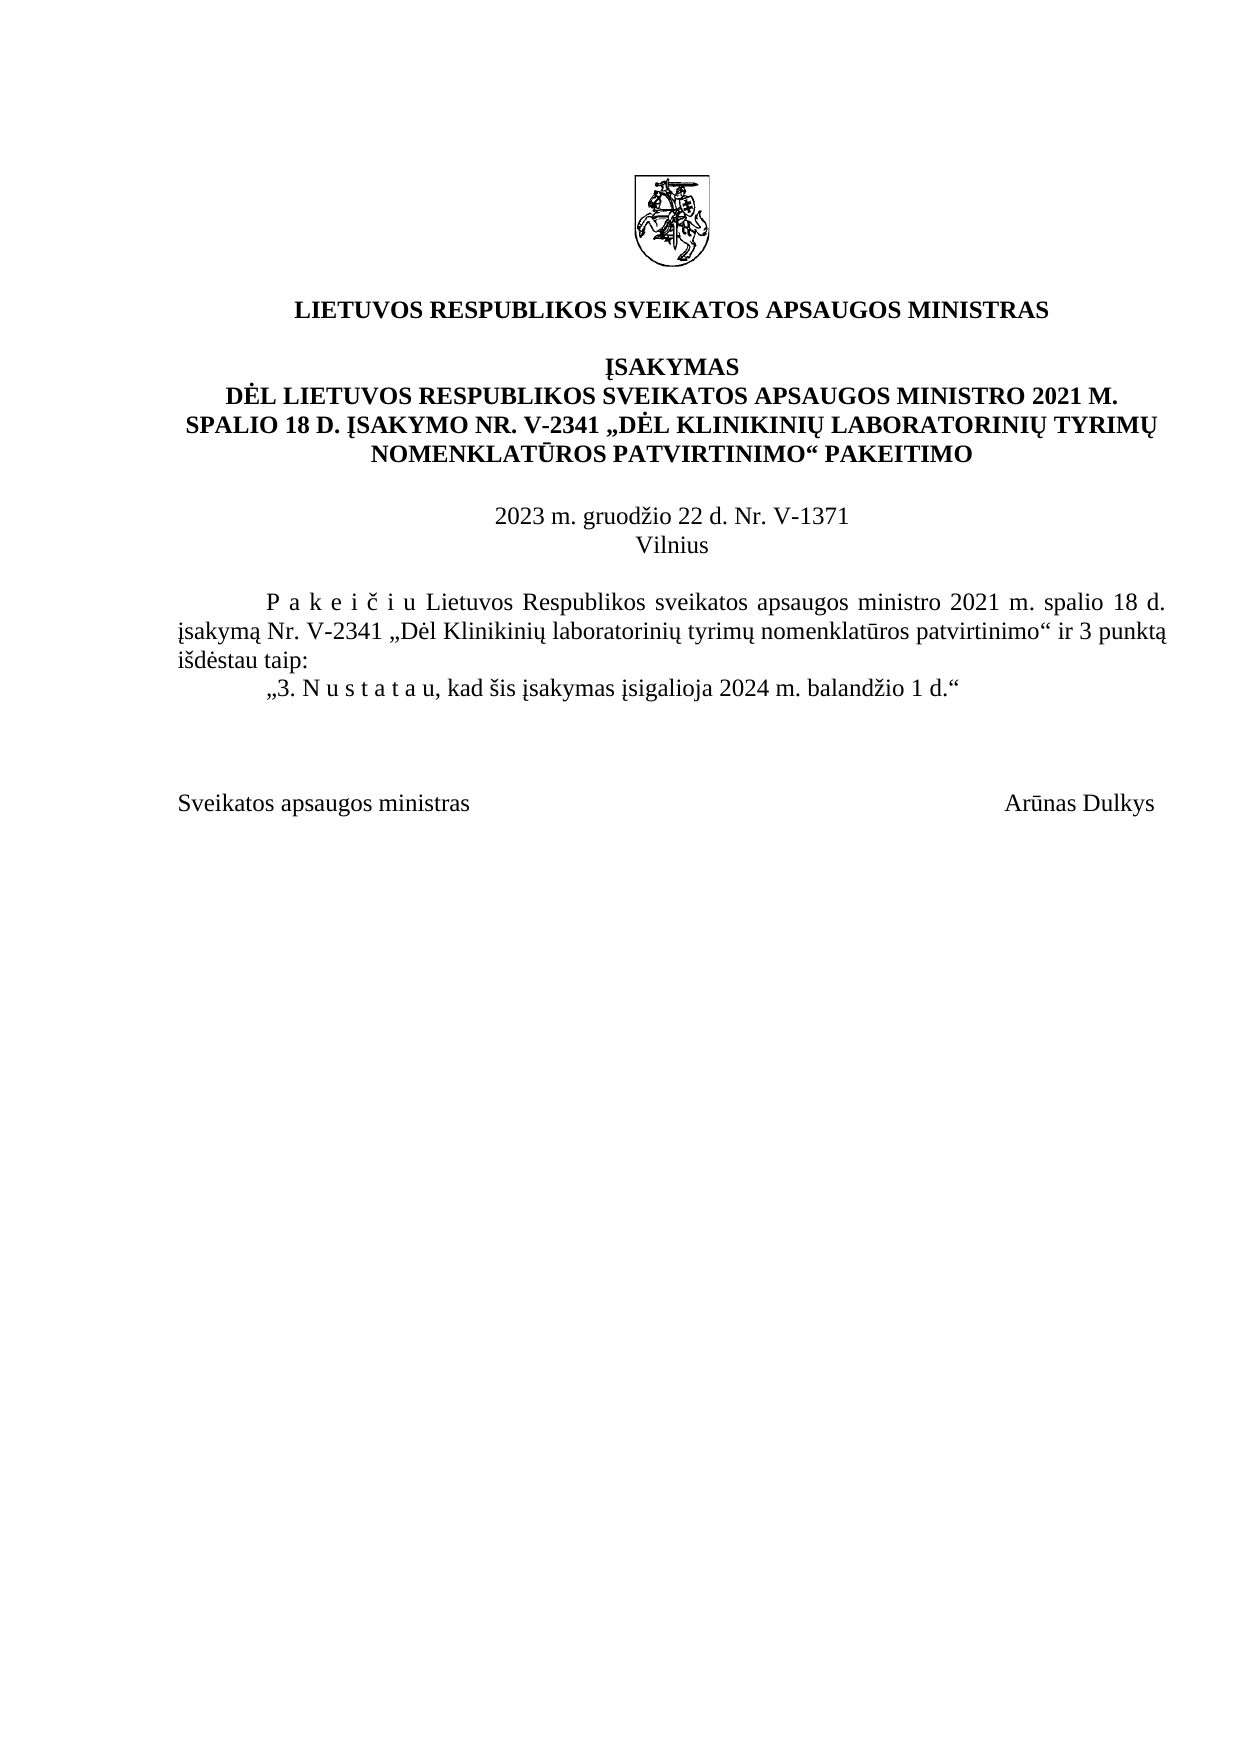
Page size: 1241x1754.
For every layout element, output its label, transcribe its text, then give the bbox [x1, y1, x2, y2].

text LIETUVOS RESPUBLIKOS SVEIKATOS APSAUGOS MINISTRAS [177, 295, 1167, 324]
text DĖL LIETUVOS RESPUBLIKOS SVEIKATOS APSAUGOS MINISTRO 2021 M. SPALIO 18 D. ĮSAKYMO NR. V-2341 „DĖL KLINIKINIŲ LABORATORINIŲ TYRIMŲ NOMENKLATŪROS PATVIRTINIMO“ PAKEITIMO [177, 381, 1167, 467]
text Vilnius [177, 530, 1167, 558]
text Sveikatos apsaugos ministras Arūnas Dulkys [177, 788, 1167, 817]
text 2023 m. gruodžio 22 d. Nr. V-1371 [177, 501, 1167, 530]
text ĮSAKYMAS [177, 352, 1167, 381]
text „3. N u s t a t a u, kad šis įsakymas įsigalioja 2024 m. balandžio 1 d.“ [177, 673, 1167, 702]
text P a k e i č i u Lietuvos Respublikos sveikatos apsaugos ministro 2021 m. spalio 18 d. įsakymą Nr. V-2341 „Dėl Klinikinių laboratorinių tyrimų nomenklatūros patvirtinimo“ ir 3 punktą išdėstau taip: [177, 587, 1167, 673]
